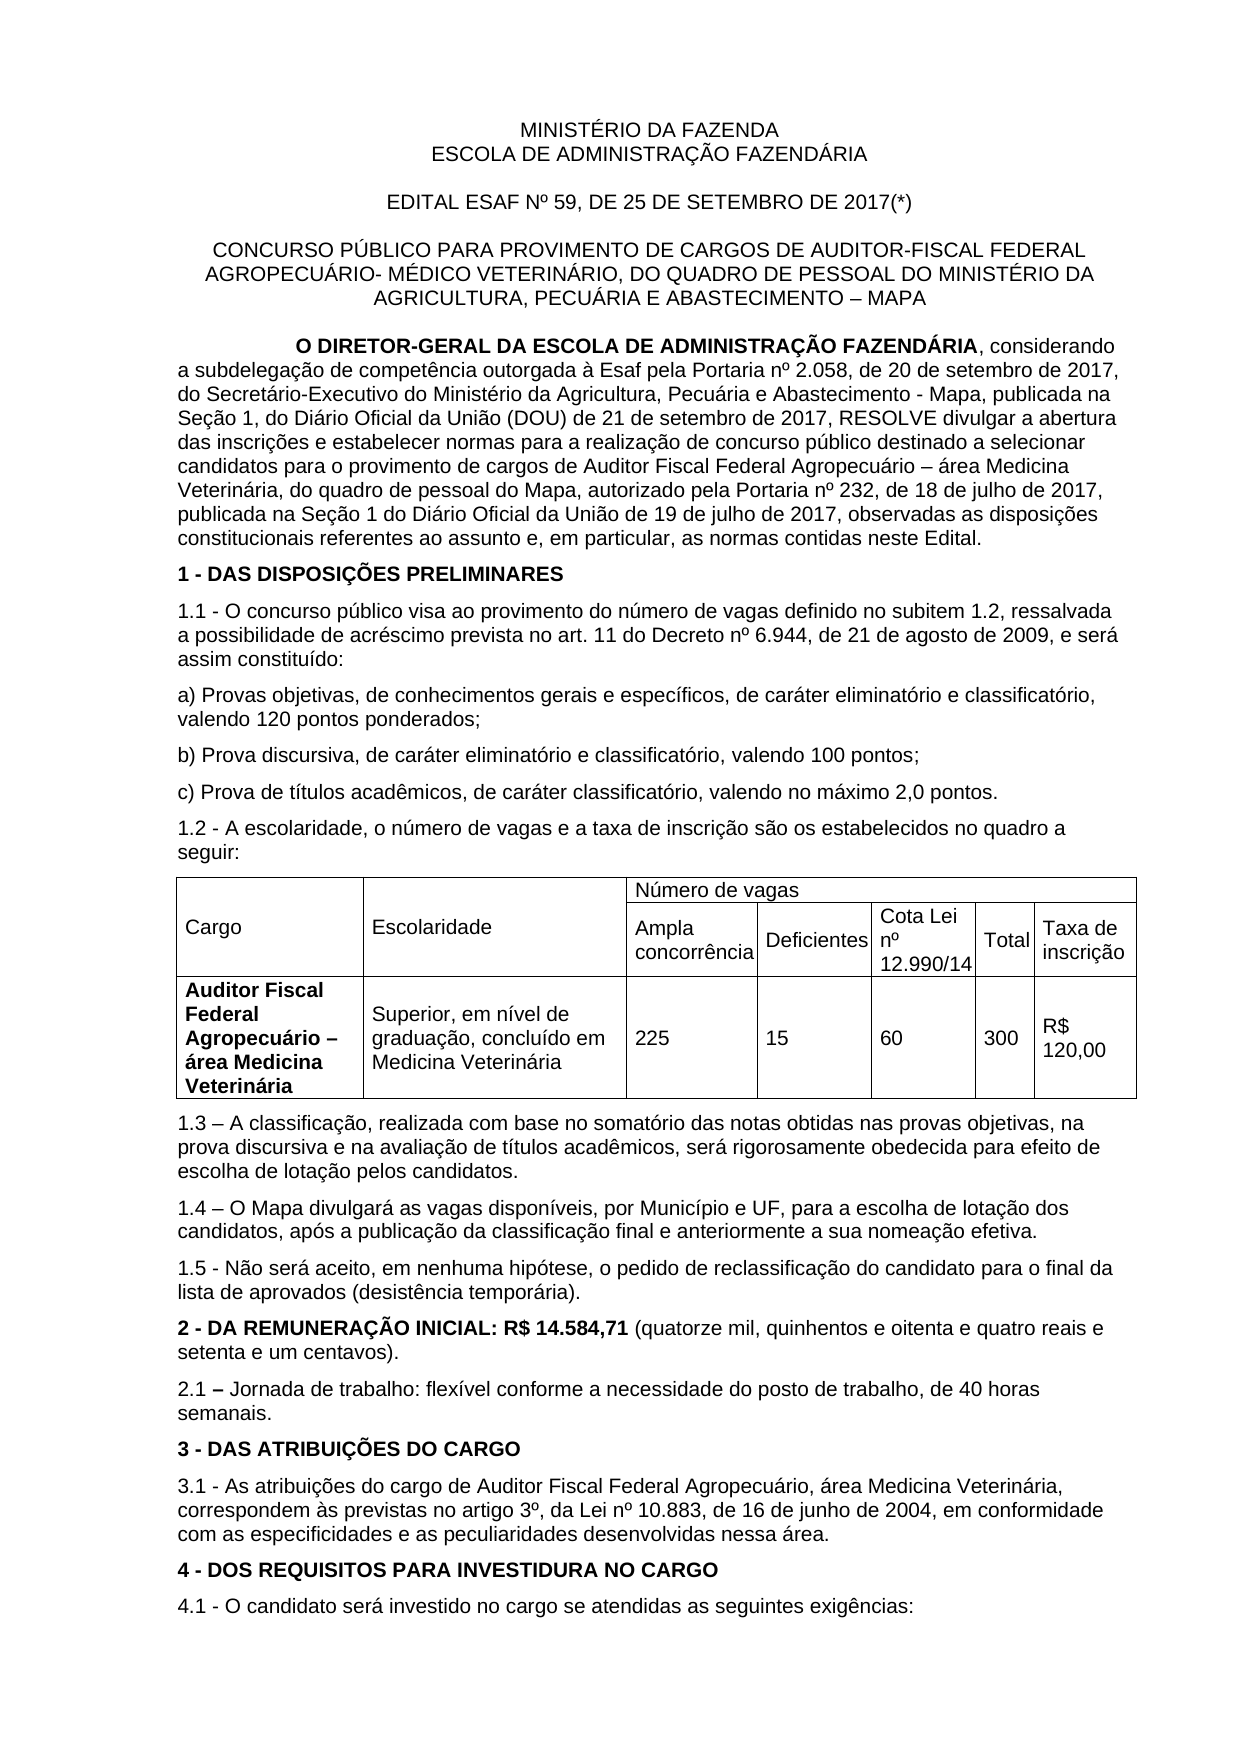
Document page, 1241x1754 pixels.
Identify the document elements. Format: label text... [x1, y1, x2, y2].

table_cell R$ 120,00 [1035, 977, 1136, 1097]
table_header Número de vagas [627, 878, 1136, 902]
text MINISTÉRIO DA FAZENDA [177, 118, 1122, 142]
text 3.1 - As atribuições do cargo de Auditor Fiscal Federal Agropecuário, área Medicina Veterinária, correspondem às previstas no artigo 3º, da Lei nº 10.883, de 16 de junho de 2004, em conformidade com as especificidades e as peculiaridades desenvolvidas nessa área. [177, 1473, 1122, 1545]
table_cell Superior, em nível de graduação, concluído em Medicina Veterinária [364, 977, 626, 1097]
text 1.1 - O concurso público visa ao provimento do número de vagas definido no subitem 1.2, ressalvada a possibilidade de acréscimo prevista no art. 11 do Decreto nº 6.944, de 21 de agosto de 2009, e será assim constituído: [177, 598, 1122, 670]
table_header Escolaridade [364, 878, 626, 976]
table_cell Deficientes [758, 903, 871, 976]
table_cell Cota Lei nº 12.990/14 [872, 903, 975, 976]
text 1.2 - A escolaridade, o número de vagas e a taxa de inscrição são os estabelecidos no quadro a seguir: [177, 816, 1122, 864]
text 2.1 – Jornada de trabalho: flexível conforme a necessidade do posto de trabalho, de 40 horas semanais. [177, 1377, 1122, 1424]
text 1.5 - Não será aceito, em nenhuma hipótese, o pedido de reclassificação do candidato para o final da lista de aprovados (desistência temporária). [177, 1256, 1122, 1304]
text 1.3 – A classificação, realizada com base no somatório das notas obtidas nas provas objetivas, na prova discursiva e na avaliação de títulos acadêmicos, será rigorosamente obedecida para efeito de escolha de lotação pelos candidatos. [177, 1111, 1122, 1183]
text 2 - DA REMUNERAÇÃO INICIAL: R$ 14.584,71 (quatorze mil, quinhentos e oitenta e quatro reais e setenta e um centavos). [177, 1316, 1122, 1364]
subtitle 1 - DAS DISPOSIÇÕES PRELIMINARES [177, 562, 1122, 586]
table_cell Auditor Fiscal Federal Agropecuário – área Medicina Veterinária [177, 977, 363, 1097]
subtitle 4 - DOS REQUISITOS PARA INVESTIDURA NO CARGO [177, 1558, 1122, 1582]
text 4.1 - O candidato será investido no cargo se atendidas as seguintes exigências: [177, 1594, 1122, 1618]
text 3 - DAS ATRIBUIÇÕES DO CARGO [177, 1437, 1122, 1461]
table_cell Ampla concorrência [627, 903, 757, 976]
table_cell 60 [872, 977, 975, 1097]
table_cell 225 [627, 977, 757, 1097]
text ESCOLA DE ADMINISTRAÇÃO FAZENDÁRIA [177, 142, 1122, 166]
table_cell Taxa de inscrição [1035, 903, 1136, 976]
text c) Prova de títulos acadêmicos, de caráter classificatório, valendo no máximo 2,0 pontos. [177, 780, 1122, 804]
table_header Cargo [177, 878, 363, 976]
table_cell Total [976, 903, 1034, 976]
text CONCURSO PÚBLICO PARA PROVIMENTO DE CARGOS DE AUDITOR-FISCAL FEDERAL AGROPECUÁRIO- MÉDICO VETERINÁRIO, DO QUADRO DE PESSOAL DO MINISTÉRIO DA AGRICULTURA, PECUÁRIA E ABASTECIMENTO – MAPA [177, 238, 1122, 310]
text a) Provas objetivas, de conhecimentos gerais e específicos, de caráter eliminatório e classificatório, valendo 120 pontos ponderados; [177, 683, 1122, 731]
table_cell 15 [758, 977, 871, 1097]
text O DIRETOR-GERAL DA ESCOLA DE ADMINISTRAÇÃO FAZENDÁRIA, considerando a subdelegação de competência outorgada à Esaf pela Portaria nº 2.058, de 20 de setembro de 2017, do Secretário-Executivo do Ministério da Agricultura, Pecuária e Abastecimento - Mapa, publicada na Seção 1, do Diário Oficial da União (DOU) de 21 de setembro de 2017, RESOLVE divulgar a abertura das inscrições e estabelecer normas para a realização de concurso público destinado a selecionar candidatos para o provimento de cargos de Auditor Fiscal Federal Agropecuário – área Medicina Veterinária, do quadro de pessoal do Mapa, autorizado pela Portaria nº 232, de 18 de julho de 2017, publicada na Seção 1 do Diário Oficial da União de 19 de julho de 2017, observadas as disposições constitucionais referentes ao assunto e, em particular, as normas contidas neste Edital. [177, 334, 1122, 549]
table_cell 300 [976, 977, 1034, 1097]
text 1.4 – O Mapa divulgará as vagas disponíveis, por Município e UF, para a escolha de lotação dos candidatos, após a publicação da classificação final e anteriormente a sua nomeação efetiva. [177, 1195, 1122, 1243]
text b) Prova discursiva, de caráter eliminatório e classificatório, valendo 100 pontos; [177, 743, 1122, 767]
text EDITAL ESAF Nº 59, DE 25 DE SETEMBRO DE 2017(*) [177, 190, 1122, 214]
